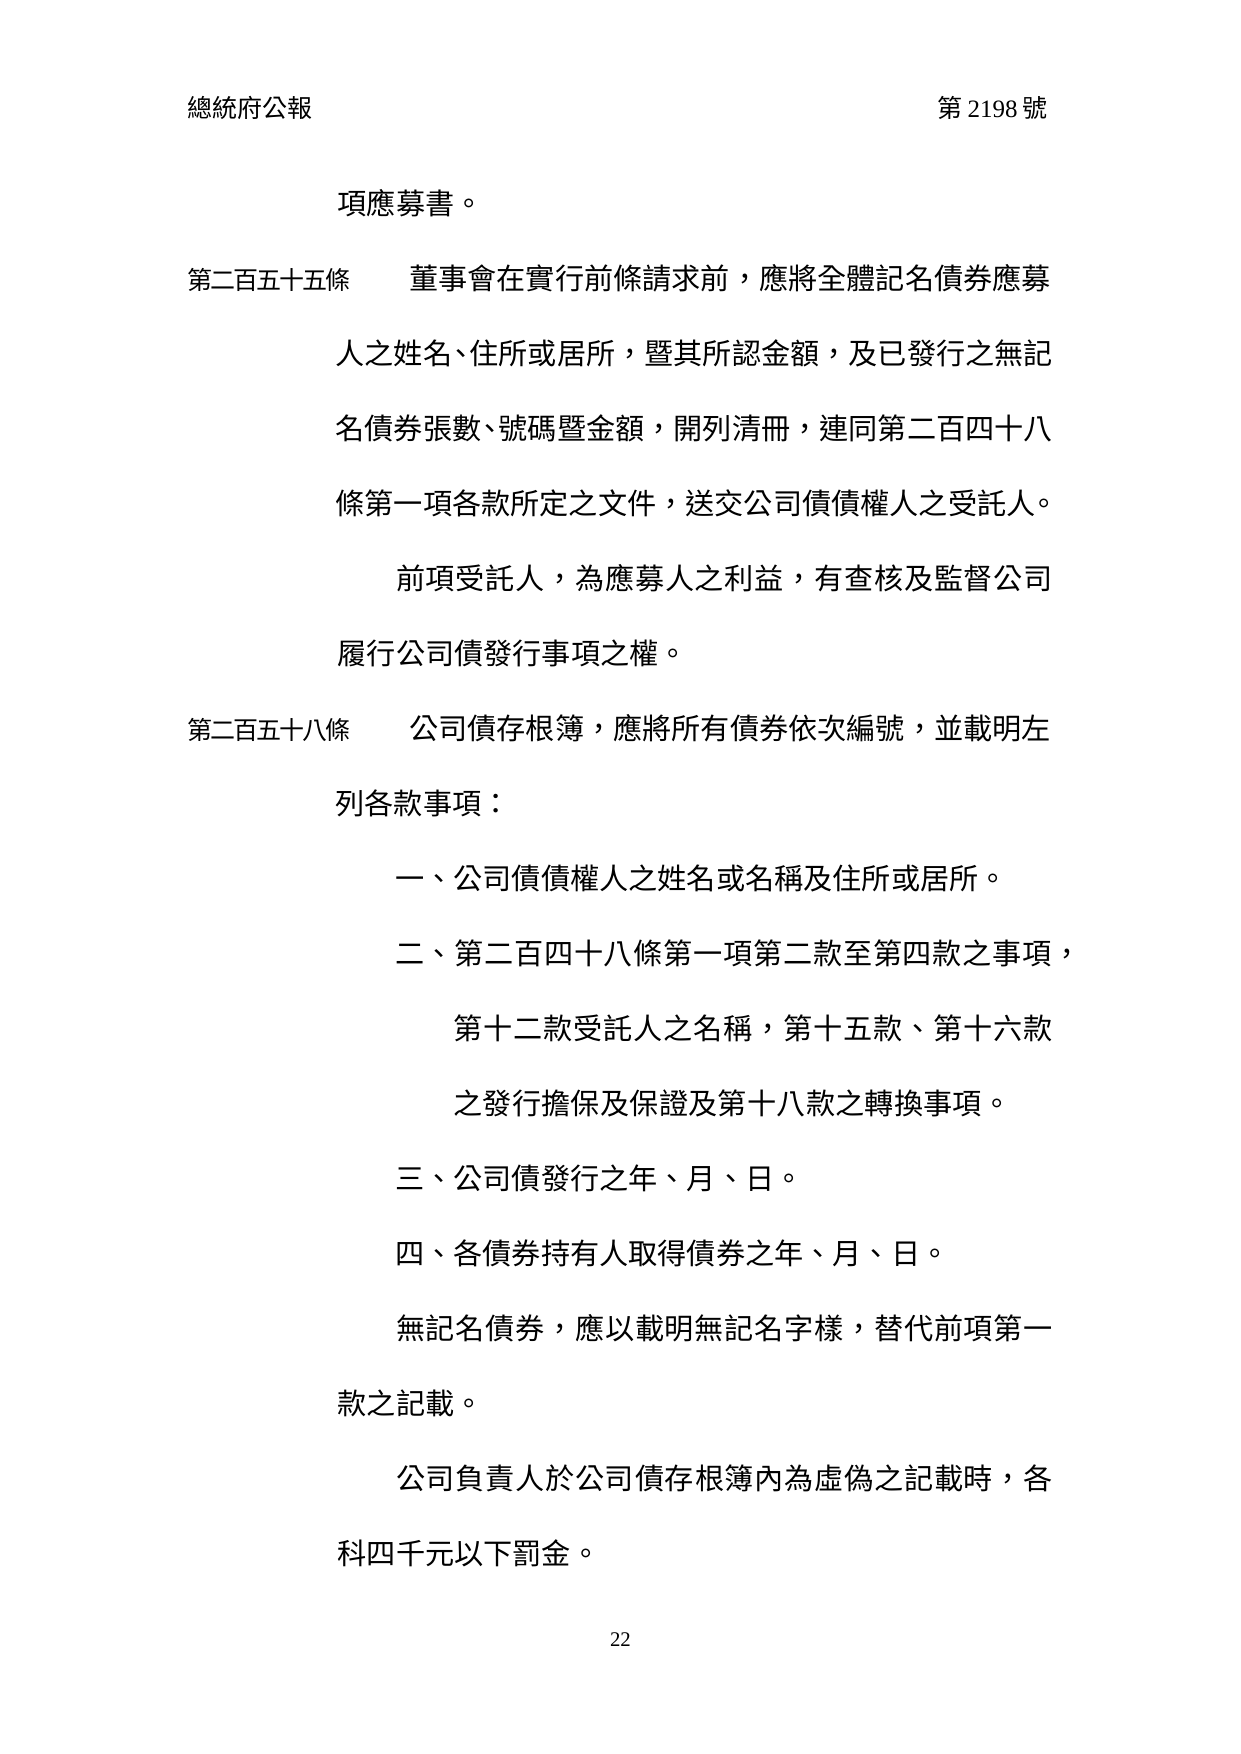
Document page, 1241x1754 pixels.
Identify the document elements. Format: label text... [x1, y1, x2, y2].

text 第二百五十八條 公司債存根簿，應將所有債券依次編號，並載明左列各款事項： [187, 689, 1053, 839]
text 二、第二百四十八條第一項第二款至第四款之事項，第十二款受託人之名稱，第十五款、第十六款之發行擔保及保證及第十八款之轉換事項。 [395, 914, 1053, 1139]
text 第二百五十五條 董事會在實行前條請求前，應將全體記名債券應募人之姓名、住所或居所，暨其所認金額，及已發行之無記名債券張數、號碼暨金額，開列清冊，連同第二百四十八條第一項各款所定之文件，送交公司債債權人之受託人。 [187, 239, 1053, 539]
text 項應募書。 [337, 164, 1053, 239]
text 公司負責人於公司債存根簿內為虛偽之記載時，各科四千元以下罰金。 [337, 1439, 1053, 1589]
text 前項受託人，為應募人之利益，有查核及監督公司履行公司債發行事項之權。 [337, 539, 1053, 689]
text 一、公司債債權人之姓名或名稱及住所或居所。 [395, 839, 1053, 914]
text 三、公司債發行之年、月、日。 [395, 1139, 1053, 1214]
text 四、各債券持有人取得債券之年、月、日。 [395, 1214, 1053, 1289]
text 無記名債券，應以載明無記名字樣，替代前項第一款之記載。 [337, 1289, 1053, 1439]
